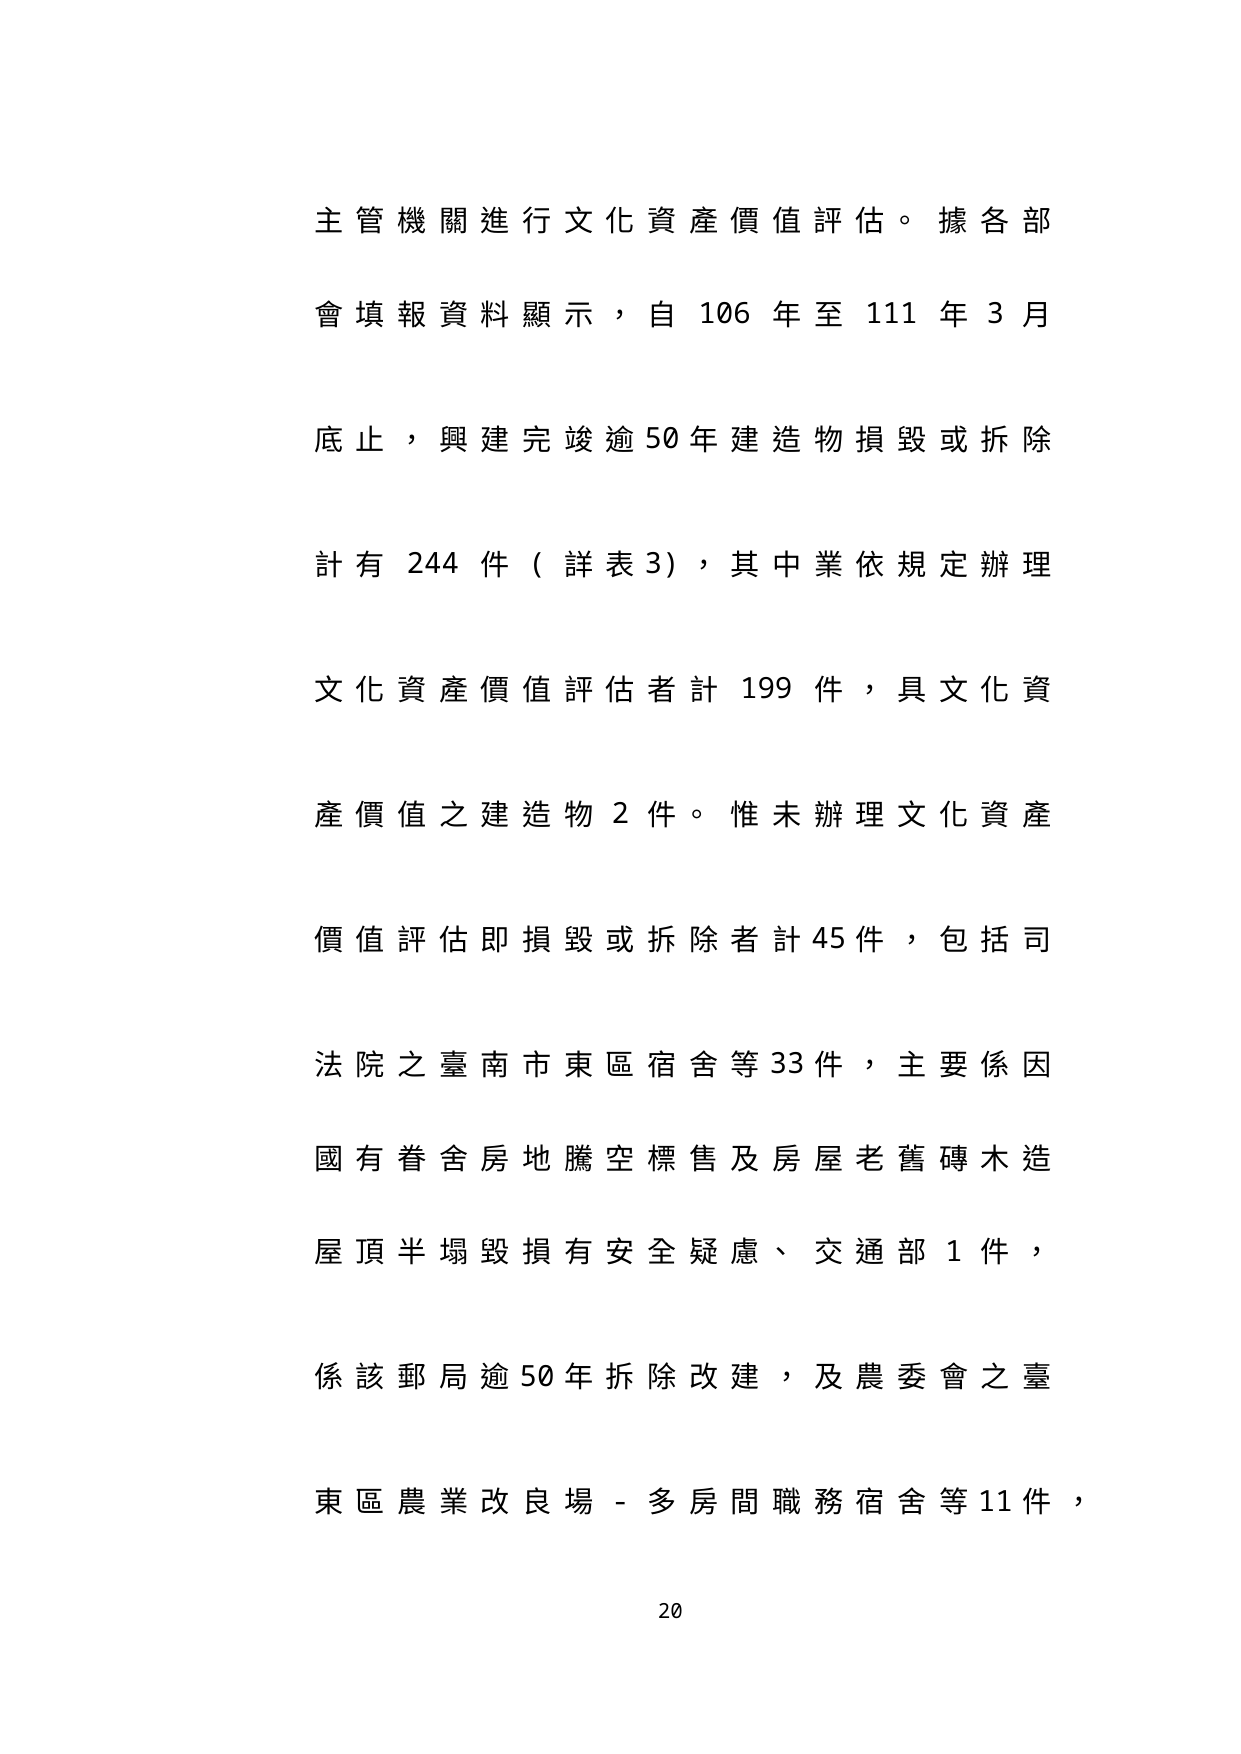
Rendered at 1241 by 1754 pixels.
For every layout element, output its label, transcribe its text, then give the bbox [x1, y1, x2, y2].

text 依文化資產保存法第15條規定興建完竣達50年以上之公有建造物處分前，應先由主管機關進行文化資產價值評估。據各部會填報資料顯示，自106年至111年3月底止，興建完竣逾50年建造物損毀或拆除計有244件(詳表3)，其中業依規定辦理文化資產價值評估者計199件，具文化資產價值之建造物2件。惟未辦理文化資產價值評估即損毀或拆除者計45件，包括司法院之臺南市東區宿舍等33件，主要係因國有眷舍房地騰空標售及房屋老舊磚木造屋頂半塌毀損有安全疑慮、交通部1件，係該郵局逾50年拆除改建，及農委會之臺東區農業改良場-多房間職務宿舍等11件，主要係火災損毀及屋況殘破毀損嚴重，有倒塌影響安全之虞，而未依文化資產保存法第15條規定辦理文化資產價值評估即辦理處分，允宜加強對具潛力文化資產之管理及保護機制。 [271, 177, 1058, 1552]
